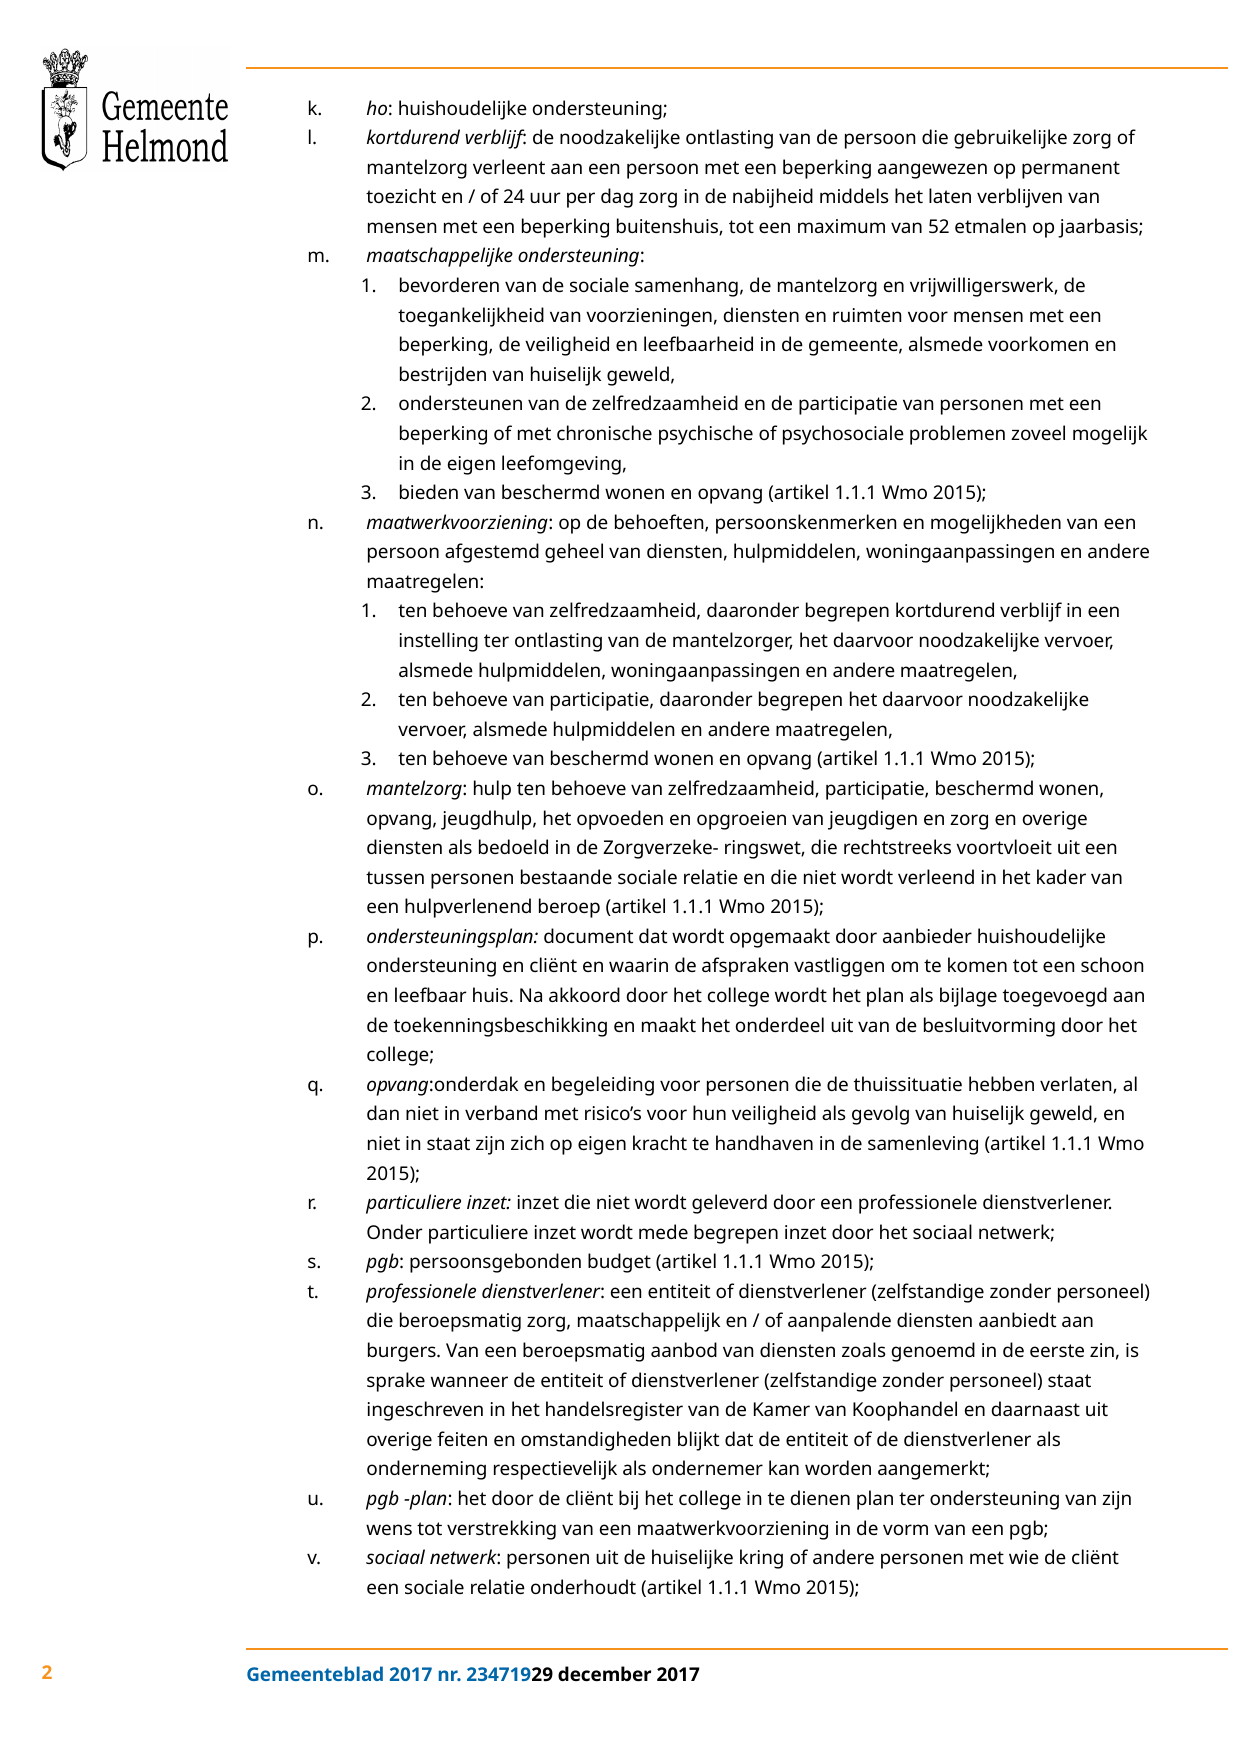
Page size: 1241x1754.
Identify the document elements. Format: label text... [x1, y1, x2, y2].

list sociaal netwerk: personen uit de huiselijke kring of andere personen met wie de cliënt een sociale relatie onderhoudt (artikel 1.1.1 Wmo 2015); [307, 1544, 1152, 1600]
list ten behoeve van beschermd wonen en opvang (artikel 1.1.1 Wmo 2015); [361, 746, 1152, 771]
list bevorderen van de sociale samenhang, de mantelzorg en vrijwilligerswerk, de toegankelijkheid van voorzieningen, diensten en ruimten voor mensen met een beperking, de veiligheid en leefbaarheid in de gemeente, alsmede voorkomen en bestrijden van huiselijk geweld, [361, 272, 1152, 387]
list particuliere inzet: inzet die niet wordt geleverd door een professionele dienstverlener. Onder particuliere inzet wordt mede begrepen inzet door het sociaal netwerk; [307, 1189, 1152, 1245]
list opvang:onderdak en begeleiding voor personen die de thuissituatie hebben verlaten, al dan niet in verband met risico’s voor hun veiligheid als gevolg van huiselijk geweld, en niet in staat zijn zich op eigen kracht te handhaven in de samenleving (artikel 1.1.1 Wmo 2015); [307, 1071, 1152, 1186]
list bieden van beschermd wonen en opvang (artikel 1.1.1 Wmo 2015); [361, 479, 1152, 505]
list ho: huishoudelijke ondersteuning; [307, 95, 1152, 121]
list ondersteuningsplan: document dat wordt opgemaakt door aanbieder huishoudelijke ondersteuning en cliënt en waarin de afspraken vastliggen om te komen tot een schoon en leefbaar huis. Na akkoord door het college wordt het plan als bijlage toegevoegd aan de toekenningsbeschikking en maakt het onderdeel uit van de besluitvorming door het college; [307, 923, 1152, 1067]
picture [41, 47, 231, 172]
list ondersteunen van de zelfredzaamheid en de participatie van personen met een beperking of met chronische psychische of psychosociale problemen zoveel mogelijk in de eigen leefomgeving, [361, 391, 1152, 476]
list mantelzorg: hulp ten behoeve van zelfredzaamheid, participatie, beschermd wonen, opvang, jeugdhulp, het opvoeden en opgroeien van jeugdigen en zorg en overige diensten als bedoeld in de Zorgverzeke- ringswet, die rechtstreeks voortvloeit uit een tussen personen bestaande sociale relatie en die niet wordt verleend in het kader van een hulpverlenend beroep (artikel 1.1.1 Wmo 2015); [307, 775, 1152, 919]
list ten behoeve van zelfredzaamheid, daaronder begrepen kortdurend verblijf in een instelling ter ontlasting van de mantelzorger, het daarvoor noodzakelijke vervoer, alsmede hulpmiddelen, woningaanpassingen en andere maatregelen, [361, 598, 1152, 683]
list professionele dienstverlener: een entiteit of dienstverlener (zelfstandige zonder personeel) die beroepsmatig zorg, maatschappelijk en / of aanpalende diensten aanbiedt aan burgers. Van een beroepsmatig aanbod van diensten zoals genoemd in de eerste zin, is sprake wanneer de entiteit of dienstverlener (zelfstandige zonder personeel) staat ingeschreven in het handelsregister van de Kamer van Koophandel en daarnaast uit overige feiten en omstandigheden blijkt dat de entiteit of de dienstverlener als onderneming respectievelijk als ondernemer kan worden aangemerkt; [307, 1278, 1152, 1481]
list kortdurend verblijf: de noodzakelijke ontlasting van de persoon die gebruikelijke zorg of mantelzorg verleent aan een persoon met een beperking aangewezen op permanent toezicht en / of 24 uur per dag zorg in de nabijheid middels het laten verblijven van mensen met een beperking buitenshuis, tot een maximum van 52 etmalen op jaarbasis; [307, 124, 1152, 239]
list maatschappelijke ondersteuning: [307, 243, 1152, 268]
list pgb: persoonsgebonden budget (artikel 1.1.1 Wmo 2015); [307, 1248, 1152, 1274]
list maatwerkvoorziening: op de behoeften, persoonskenmerken en mogelijkheden van een persoon afgestemd geheel van diensten, hulpmiddelen, woningaanpassingen en andere maatregelen: [307, 509, 1152, 594]
list ten behoeve van participatie, daaronder begrepen het daarvoor noodzakelijke vervoer, alsmede hulpmiddelen en andere maatregelen, [361, 686, 1152, 742]
list pgb -plan: het door de cliënt bij het college in te dienen plan ter ondersteuning van zijn wens tot verstrekking van een maatwerkvoorziening in de vorm van een pgb; [307, 1485, 1152, 1541]
